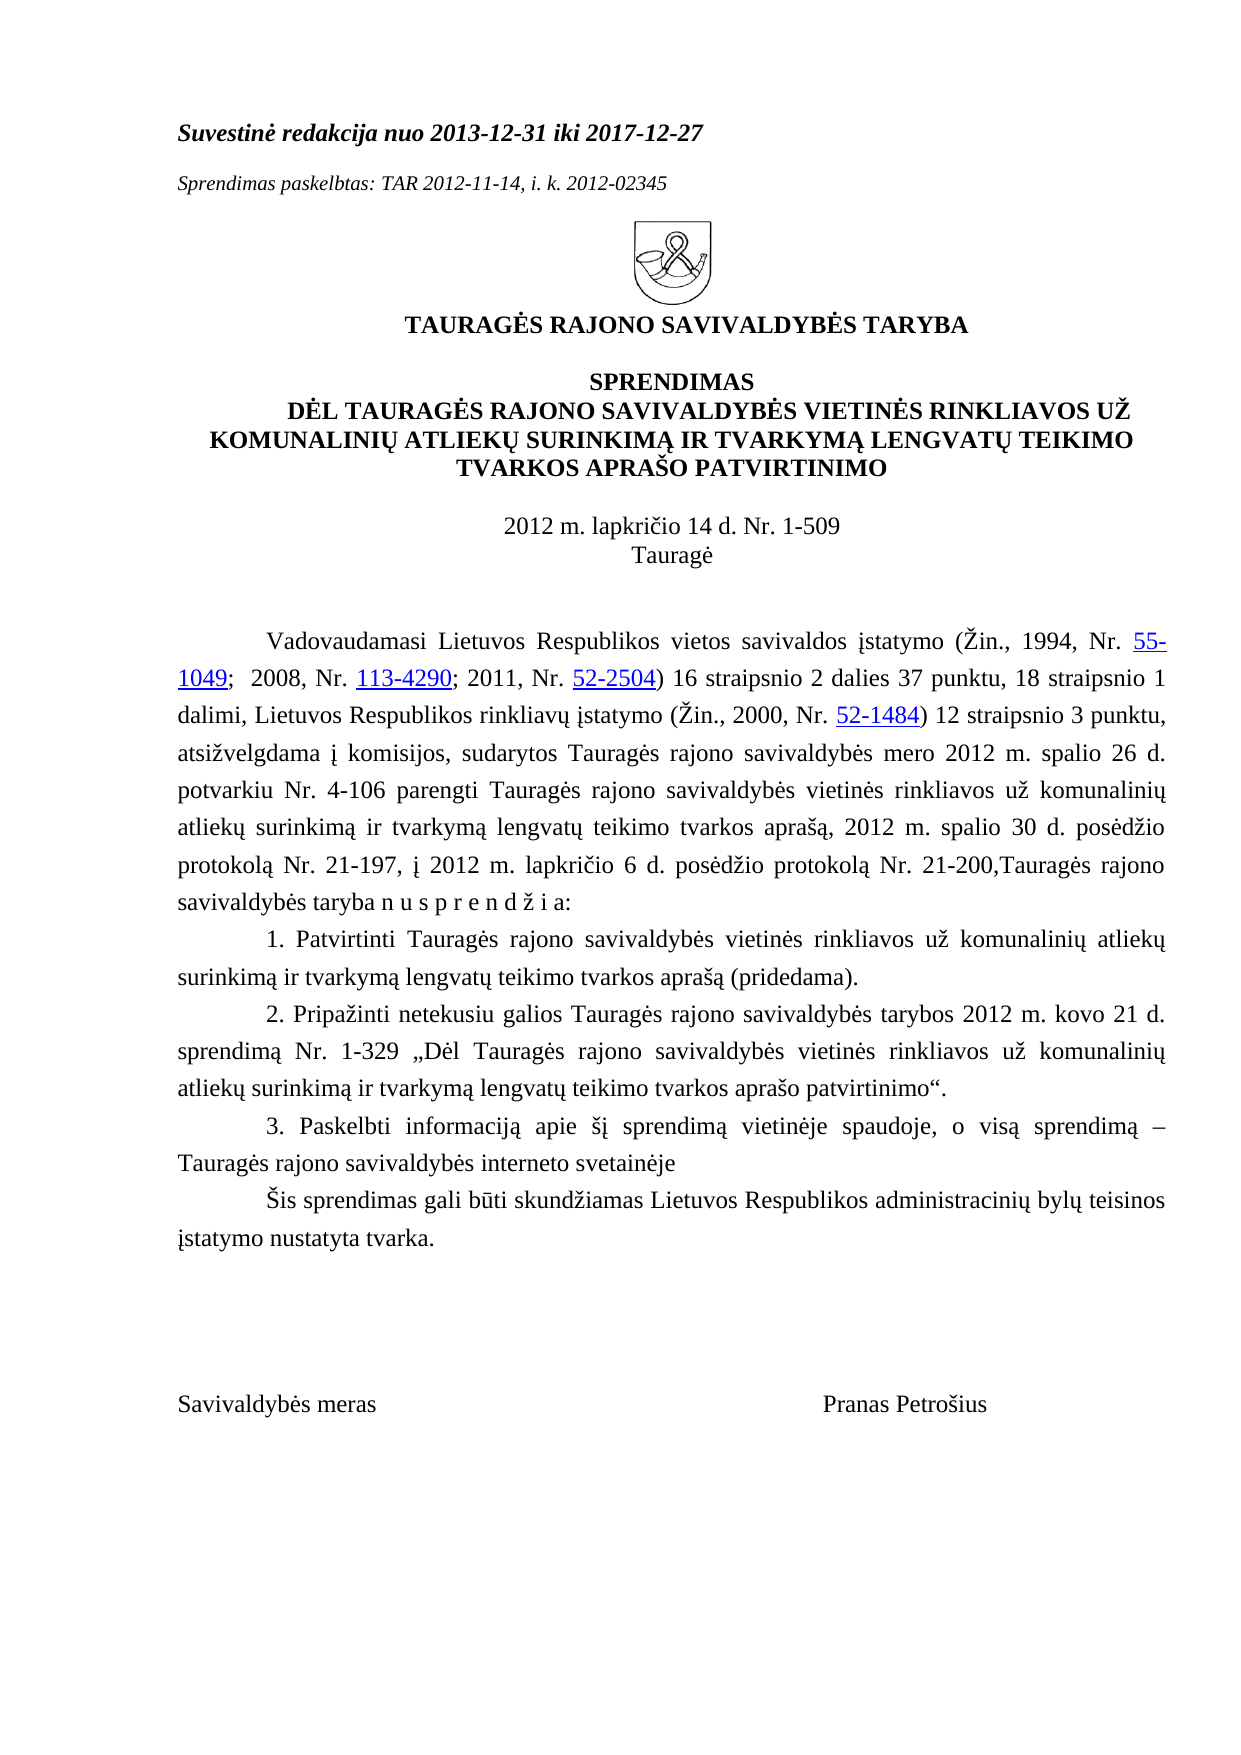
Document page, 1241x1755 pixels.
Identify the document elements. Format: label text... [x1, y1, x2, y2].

text 2. Pripažinti netekusiu galios Tauragės rajono savivaldybės tarybos 2012 m. kovo 21 d. sprendimą Nr. 1-329 „Dėl Tauragės rajono savivaldybės vietinės rinkliavos už komunalinių atliekų surinkimą ir tvarkymą lengvatų teikimo tvarkos aprašo patvirtinimo“. [177, 999, 1166, 1102]
text SPRENDIMAS [177, 367, 1166, 396]
text Tauragė [177, 540, 1166, 568]
text Savivaldybės meras Pranas Petrošius [148, 1389, 1142, 1418]
text Vadovaudamasi Lietuvos Respublikos vietos savivaldos įstatymo (Žin., 1994, Nr. 55-1049; 2008, Nr. 113-4290; 2011, Nr. 52-2504) 16 straipsnio 2 dalies 37 punktu, 18 straipsnio 1 dalimi, Lietuvos Respublikos rinkliavų įstatymo (Žin., 2000, Nr. 52-1484) 12 straipsnio 3 punktu, atsižvelgdama į komisijos, sudarytos Tauragės rajono savivaldybės mero 2012 m. spalio 26 d. potvarkiu Nr. 4-106 parengti Tauragės rajono savivaldybės vietinės rinkliavos už komunalinių atliekų surinkimą ir tvarkymą lengvatų teikimo tvarkos aprašą, 2012 m. spalio 30 d. posėdžio protokolą Nr. 21-197, į 2012 m. lapkričio 6 d. posėdžio protokolą Nr. 21-200,Tauragės rajono savivaldybės taryba n u s p r e n d ž i a: [177, 626, 1166, 916]
text Šis sprendimas gali būti skundžiamas Lietuvos Respublikos administracinių bylų teisinos įstatymo nustatyta tvarka. [177, 1185, 1166, 1251]
text Dėl tauragės rajono savivaldybės vietinės rinkliavos už komunalinių atliekų surinkimą ir tvarkymą lengvatų teikimo tvarkos aprašo PAtvirtinimo [177, 396, 1166, 482]
text 1. Patvirtinti Tauragės rajono savivaldybės vietinės rinkliavos už komunalinių atliekų surinkimą ir tvarkymą lengvatų teikimo tvarkos aprašą (pridedama). [177, 924, 1166, 990]
text TAURAGĖS RAJONO SAVIVALDYBĖS TARYBA [177, 310, 1166, 338]
text Sprendimas paskelbtas: TAR 2012-11-14, i. k. 2012-02345 [177, 171, 1166, 195]
text 2012 m. lapkričio 14 d. Nr. 1-509 [177, 511, 1166, 540]
text 3. Paskelbti informaciją apie šį sprendimą vietinėje spaudoje, o visą sprendimą – Tauragės rajono savivaldybės interneto svetainėje [177, 1111, 1166, 1177]
text Suvestinė redakcija nuo 2013-12-31 iki 2017-12-27 [177, 118, 1166, 147]
